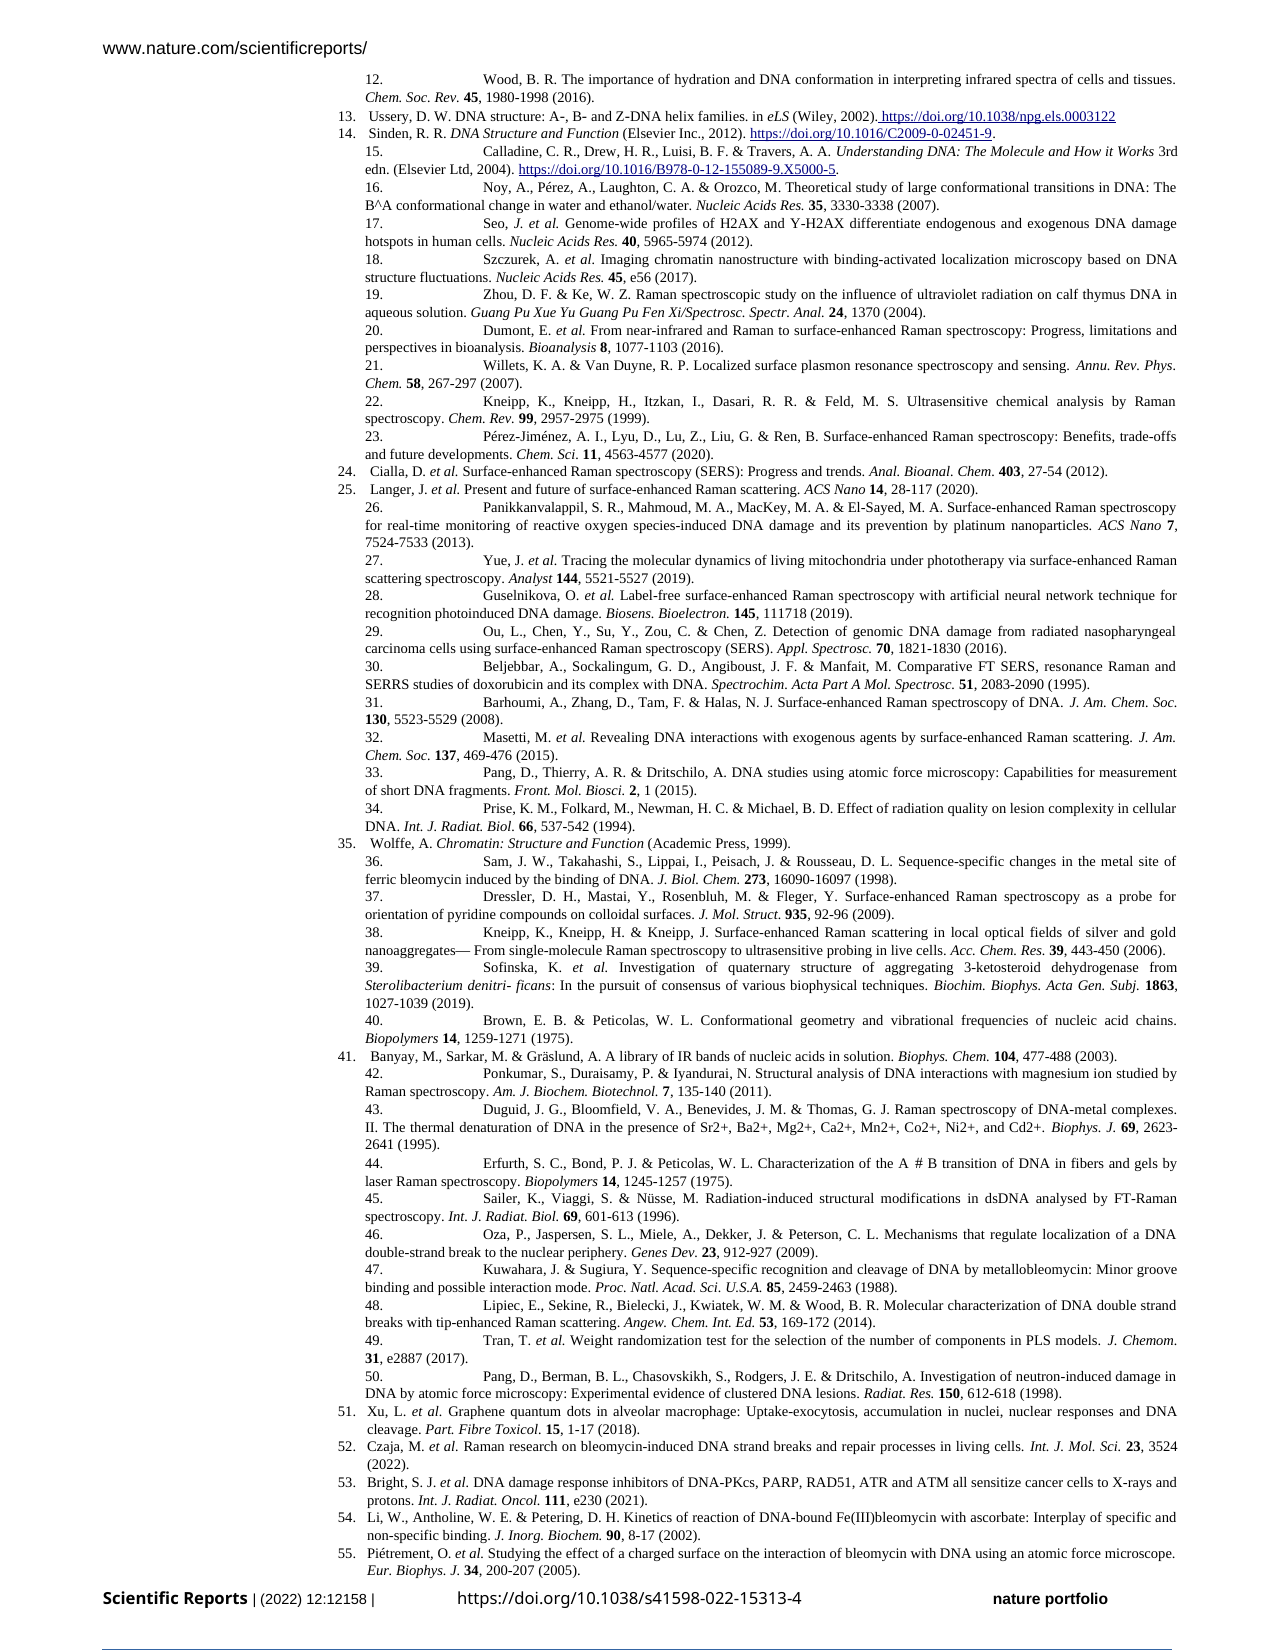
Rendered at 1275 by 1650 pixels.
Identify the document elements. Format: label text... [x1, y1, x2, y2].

list Kneipp, K., Kneipp, H., Itzkan, I., Dasari, R. R. & Feld, M. S. Ultrasensitive chemical analysis by Raman spectroscopy. Chem. Rev. 99, 2957-2975 (1999). [365, 392, 1178, 427]
list Piétrement, O. et al. Studying the effect of a charged surface on the interaction of bleomycin with DNA using an atomic force microscope. Eur. Biophys. J. 34, 200-207 (2005). [338, 1544, 1178, 1579]
list Banyay, M., Sarkar, M. & Gräslund, A. A library of IR bands of nucleic acids in solution. Biophys. Chem. 104, 477-488 (2003). [338, 1047, 1178, 1064]
list Dumont, E. et al. From near-infrared and Raman to surface-enhanced Raman spectroscopy: Progress, limitations and perspectives in bioanalysis. Bioanalysis 8, 1077-1103 (2016). [365, 321, 1178, 356]
list Wood, B. R. The importance of hydration and DNA conformation in interpreting infrared spectra of cells and tissues. Chem. Soc. Rev. 45, 1980-1998 (2016). [365, 71, 1178, 105]
list Cialla, D. et al. Surface-enhanced Raman spectroscopy (SERS): Progress and trends. Anal. Bioanal. Chem. 403, 27-54 (2012). [338, 463, 1178, 480]
list Langer, J. et al. Present and future of surface-enhanced Raman scattering. ACS Nano 14, 28-117 (2020). [338, 481, 1178, 498]
list Li, W., Antholine, W. E. & Petering, D. H. Kinetics of reaction of DNA-bound Fe(III)bleomycin with ascorbate: Interplay of specific and non-specific binding. J. Inorg. Biochem. 90, 8-17 (2002). [338, 1509, 1178, 1543]
list Willets, K. A. & Van Duyne, R. P. Localized surface plasmon resonance spectroscopy and sensing. Annu. Rev. Phys. Chem. 58, 267-297 (2007). [365, 357, 1178, 391]
list Ussery, D. W. DNA structure: A-, B- and Z-DNA helix families. in eLS (Wiley, 2002). https://doi.org/10.1038/npg.els.0003122 [338, 106, 1178, 124]
list Masetti, M. et al. Revealing DNA interactions with exogenous agents by surface-enhanced Raman scattering. J. Am. Chem. Soc. 137, 469-476 (2015). [365, 729, 1178, 763]
list Pang, D., Berman, B. L., Chasovskikh, S., Rodgers, J. E. & Dritschilo, A. Investigation of neutron-induced damage in DNA by atomic force microscopy: Experimental evidence of clustered DNA lesions. Radiat. Res. 150, 612-618 (1998). [365, 1367, 1178, 1402]
list Xu, L. et al. Graphene quantum dots in alveolar macrophage: Uptake-exocytosis, accumulation in nuclei, nuclear responses and DNA cleavage. Part. Fibre Toxicol. 15, 1-17 (2018). [338, 1403, 1178, 1437]
list Calladine, C. R., Drew, H. R., Luisi, B. F. & Travers, A. A. Understanding DNA: The Molecule and How it Works 3rd edn. (Elsevier Ltd, 2004). https://doi.org/10.1016/B978-0-12-155089-9.X5000-5. [365, 143, 1178, 177]
list Noy, A., Pérez, A., Laughton, C. A. & Orozco, M. Theoretical study of large conformational transitions in DNA: The B^A con­formational change in water and ethanol/water. Nucleic Acids Res. 35, 3330-3338 (2007). [365, 178, 1178, 214]
list Kneipp, K., Kneipp, H. & Kneipp, J. Surface-enhanced Raman scattering in local optical fields of silver and gold nanoaggregates— From single-molecule Raman spectroscopy to ultrasensitive probing in live cells. Acc. Chem. Res. 39, 443-450 (2006). [365, 923, 1178, 958]
list Barhoumi, A., Zhang, D., Tam, F. & Halas, N. J. Surface-enhanced Raman spectroscopy of DNA. J. Am. Chem. Soc. 130, 5523-5529 (2008). [365, 693, 1178, 728]
list Sam, J. W., Takahashi, S., Lippai, I., Peisach, J. & Rousseau, D. L. Sequence-specific changes in the metal site of ferric bleomycin induced by the binding of DNA. J. Biol. Chem. 273, 16090-16097 (1998). [365, 853, 1178, 887]
list Czaja, M. et al. Raman research on bleomycin-induced DNA strand breaks and repair processes in living cells. Int. J. Mol. Sci. 23, 3524 (2022). [338, 1438, 1178, 1473]
list Guselnikova, O. et al. Label-free surface-enhanced Raman spectroscopy with artificial neural network technique for recognition photoinduced DNA damage. Biosens. Bioelectron. 145, 111718 (2019). [365, 587, 1178, 622]
list Duguid, J. G., Bloomfield, V. A., Benevides, J. M. & Thomas, G. J. Raman spectroscopy of DNA-metal complexes. II. The thermal denaturation of DNA in the presence of Sr2+, Ba2+, Mg2+, Ca2+, Mn2+, Co2+, Ni2+, and Cd2+. Biophys. J. 69, 2623-2641 (1995). [365, 1101, 1178, 1153]
list Oza, P., Jaspersen, S. L., Miele, A., Dekker, J. & Peterson, C. L. Mechanisms that regulate localization of a DNA double-strand break to the nuclear periphery. Genes Dev. 23, 912-927 (2009). [365, 1226, 1178, 1260]
list Zhou, D. F. & Ke, W. Z. Raman spectroscopic study on the influence of ultraviolet radiation on calf thymus DNA in aqueous solu­tion. Guang Pu Xue Yu Guang Pu Fen Xi/Spectrosc. Spectr. Anal. 24, 1370 (2004). [365, 286, 1178, 321]
list Szczurek, A. et al. Imaging chromatin nanostructure with binding-activated localization microscopy based on DNA structure fluctuations. Nucleic Acids Res. 45, e56 (2017). [365, 251, 1178, 285]
list Sailer, K., Viaggi, S. & Nüsse, M. Radiation-induced structural modifications in dsDNA analysed by FT-Raman spectroscopy. Int. J. Radiat. Biol. 69, 601-613 (1996). [365, 1190, 1178, 1225]
list Erfurth, S. C., Bond, P. J. & Peticolas, W. L. Characterization of the A # B transition of DNA in fibers and gels by laser Raman spectroscopy. Biopolymers 14, 1245-1257 (1975). [365, 1154, 1178, 1189]
list Dressler, D. H., Mastai, Y., Rosenbluh, M. & Fleger, Y. Surface-enhanced Raman spectroscopy as a probe for orientation of pyridine compounds on colloidal surfaces. J. Mol. Struct. 935, 92-96 (2009). [365, 888, 1178, 923]
list Panikkanvalappil, S. R., Mahmoud, M. A., MacKey, M. A. & El-Sayed, M. A. Surface-enhanced Raman spectroscopy for real-time monitoring of reactive oxygen species-induced DNA damage and its prevention by platinum nanoparticles. ACS Nano 7, 7524-7533 (2013). [365, 498, 1178, 551]
list Lipiec, E., Sekine, R., Bielecki, J., Kwiatek, W. M. & Wood, B. R. Molecular characterization of DNA double strand breaks with tip-enhanced Raman scattering. Angew. Chem. Int. Ed. 53, 169-172 (2014). [365, 1297, 1178, 1331]
list Prise, K. M., Folkard, M., Newman, H. C. & Michael, B. D. Effect of radiation quality on lesion complexity in cellular DNA. Int. J. Radiat. Biol. 66, 537-542 (1994). [365, 799, 1178, 834]
list Sofinska, K. et al. Investigation of quaternary structure of aggregating 3-ketosteroid dehydrogenase from Sterolibacterium denitri- ficans: In the pursuit of consensus of various biophysical techniques. Biochim. Biophys. Acta Gen. Subj. 1863, 1027-1039 (2019). [365, 959, 1178, 1011]
list Brown, E. B. & Peticolas, W. L. Conformational geometry and vibrational frequencies of nucleic acid chains. Biopolymers 14, 1259-1271 (1975). [365, 1012, 1178, 1047]
list Tran, T. et al. Weight randomization test for the selection of the number of components in PLS models. J. Chemom. 31, e2887 (2017). [365, 1332, 1178, 1366]
list Kuwahara, J. & Sugiura, Y. Sequence-specific recognition and cleavage of DNA by metallobleomycin: Minor groove binding and possible interaction mode. Proc. Natl. Acad. Sci. U.S.A. 85, 2459-2463 (1988). [365, 1261, 1178, 1296]
list Ou, L., Chen, Y., Su, Y., Zou, C. & Chen, Z. Detection of genomic DNA damage from radiated nasopharyngeal carcinoma cells using surface-enhanced Raman spectroscopy (SERS). Appl. Spectrosc. 70, 1821-1830 (2016). [365, 622, 1178, 657]
list Beljebbar, A., Sockalingum, G. D., Angiboust, J. F. & Manfait, M. Comparative FT SERS, resonance Raman and SERRS studies of doxorubicin and its complex with DNA. Spectrochim. Acta Part A Mol. Spectrosc. 51, 2083-2090 (1995). [365, 658, 1178, 692]
list Yue, J. et al. Tracing the molecular dynamics of living mitochondria under phototherapy via surface-enhanced Raman scattering spectroscopy. Analyst 144, 5521-5527 (2019). [365, 552, 1178, 586]
list Ponkumar, S., Duraisamy, P. & Iyandurai, N. Structural analysis of DNA interactions with magnesium ion studied by Raman spectroscopy. Am. J. Biochem. Biotechnol. 7, 135-140 (2011). [365, 1065, 1178, 1100]
list Wolffe, A. Chromatin: Structure and Function (Academic Press, 1999). [338, 835, 1178, 852]
list Pang, D., Thierry, A. R. & Dritschilo, A. DNA studies using atomic force microscopy: Capabilities for measurement of short DNA fragments. Front. Mol. Biosci. 2, 1 (2015). [365, 764, 1178, 799]
list Seo, J. et al. Genome-wide profiles of H2AX and Y-H2AX differentiate endogenous and exogenous DNA damage hotspots in human cells. Nucleic Acids Res. 40, 5965-5974 (2012). [365, 215, 1178, 250]
list Sinden, R. R. DNA Structure and Function (Elsevier Inc., 2012). https://doi.org/10.1016/C2009-0-02451-9. [338, 125, 1178, 142]
list Pérez-Jiménez, A. I., Lyu, D., Lu, Z., Liu, G. & Ren, B. Surface-enhanced Raman spectroscopy: Benefits, trade-offs and future developments. Chem. Sci. 11, 4563-4577 (2020). [365, 428, 1178, 462]
list Bright, S. J. et al. DNA damage response inhibitors of DNA-PKcs, PARP, RAD51, ATR and ATM all sensitize cancer cells to X-rays and protons. Int. J. Radiat. Oncol. 111, e230 (2021). [338, 1474, 1178, 1508]
